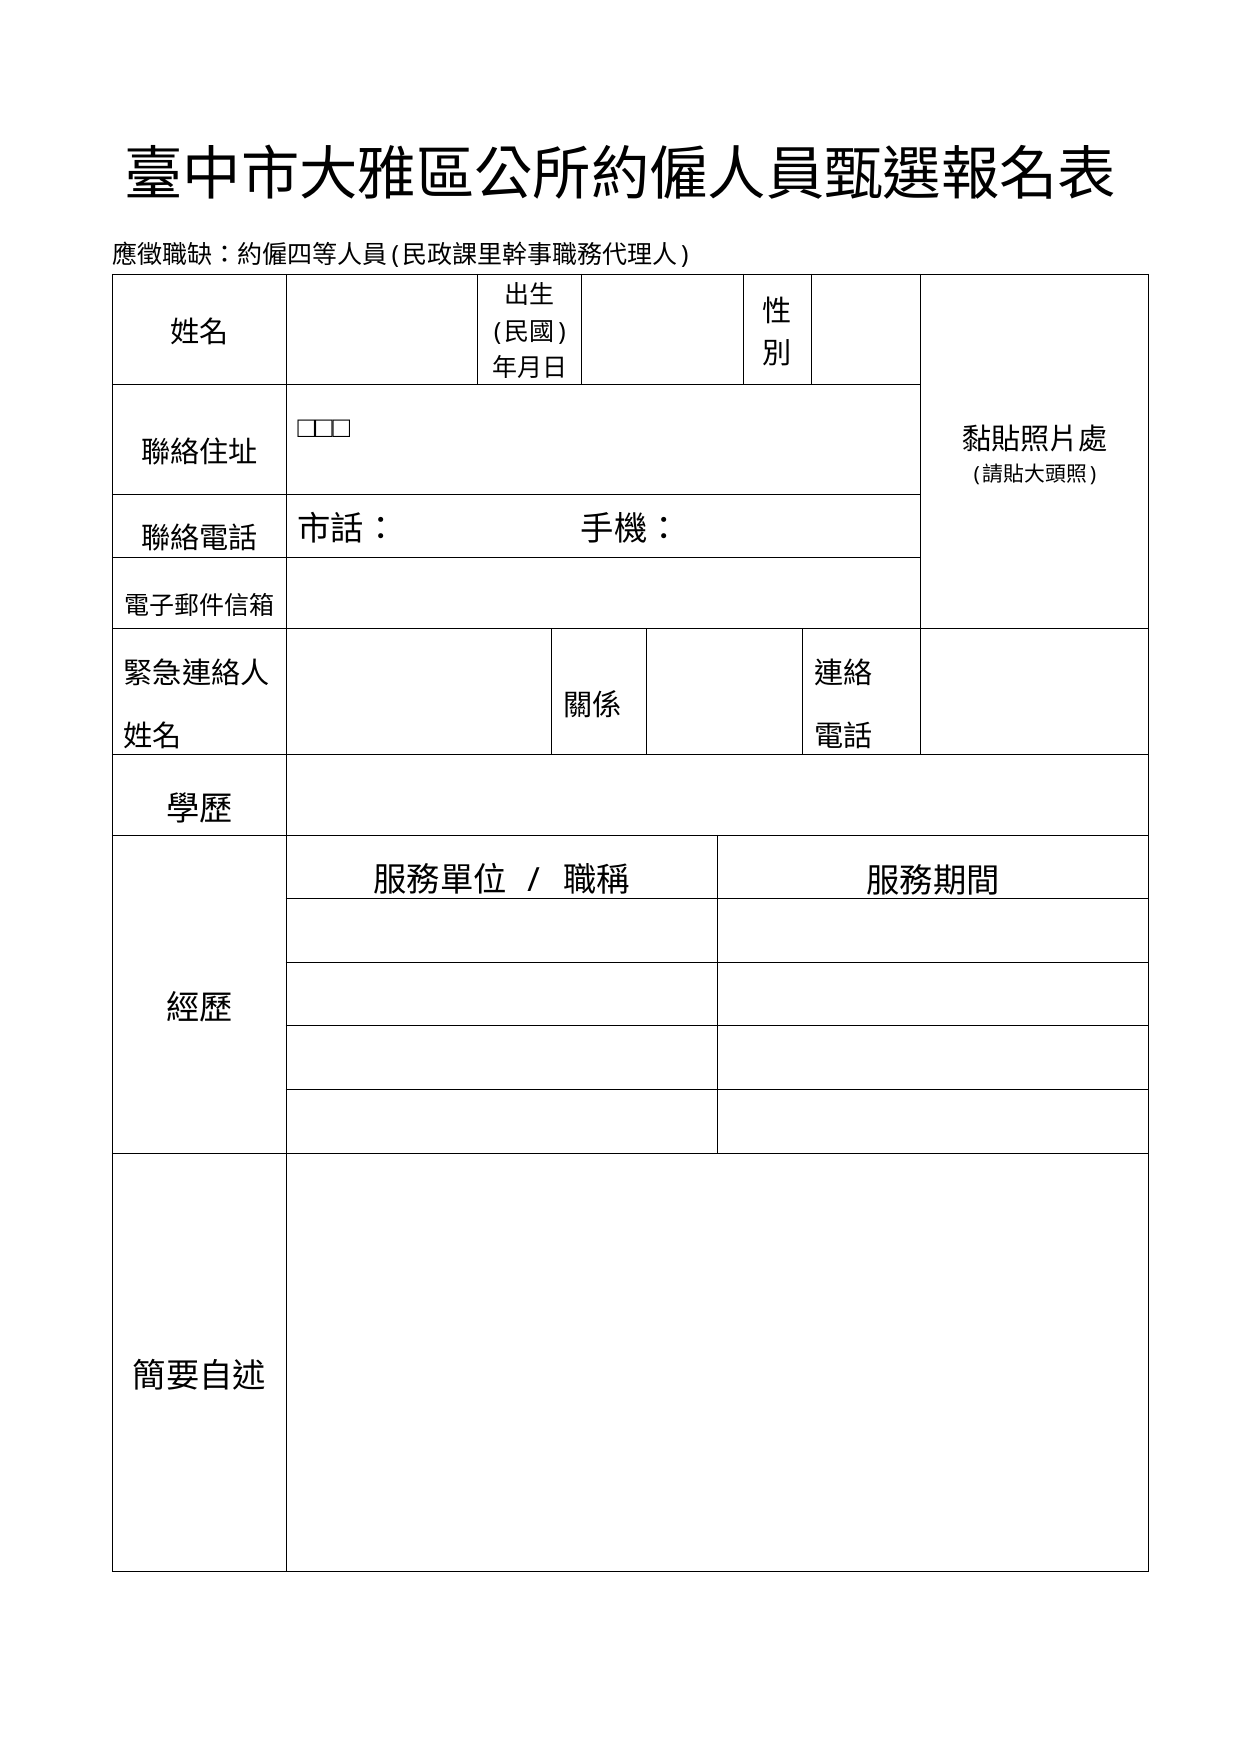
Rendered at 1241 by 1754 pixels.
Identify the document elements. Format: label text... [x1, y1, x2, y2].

table_cell 經歷 [113, 836, 286, 1152]
table_cell [287, 899, 717, 962]
table_cell 簡要自述 [113, 1154, 286, 1571]
table_cell [287, 963, 717, 1025]
table_header [287, 275, 477, 384]
table_cell [287, 558, 920, 628]
table_cell [921, 629, 1148, 754]
table_cell [718, 1090, 1148, 1152]
text 應徵職缺：約僱四等人員(民政課里幹事職務代理人) [112, 211, 1128, 274]
table_cell 關係 [552, 629, 646, 754]
table_cell 服務單位 / 職稱 [287, 836, 717, 898]
table_cell [287, 1154, 1148, 1571]
table_header 出生 (民國) 年月日 [478, 275, 581, 384]
table_cell [287, 1026, 717, 1089]
table_cell 學歷 [113, 755, 286, 835]
table_cell 緊急連絡人姓名 [113, 629, 286, 754]
table_cell 連絡 電話 [803, 629, 920, 754]
table_cell [718, 963, 1148, 1025]
table_cell [718, 1026, 1148, 1089]
table_header [812, 275, 920, 384]
table_cell [718, 899, 1148, 962]
table_cell [287, 629, 551, 754]
table_cell □□□ [287, 385, 920, 493]
table_cell 聯絡住址 [113, 385, 286, 493]
table_cell [647, 629, 802, 754]
table_cell 服務期間 [718, 836, 1148, 898]
table_header 黏貼照片處 (請貼大頭照) [921, 275, 1148, 628]
table_cell [287, 1090, 717, 1152]
table_cell [287, 755, 1148, 835]
table_header [582, 275, 743, 384]
table_cell 聯絡電話 [113, 495, 286, 557]
table_header 性別 [744, 275, 811, 384]
table_cell 市話： 手機： [287, 495, 920, 557]
text 臺中市大雅區公所約僱人員甄選報名表 [112, 127, 1128, 211]
table_header 姓名 [113, 275, 286, 384]
table_cell 電子郵件信箱 [113, 558, 286, 628]
